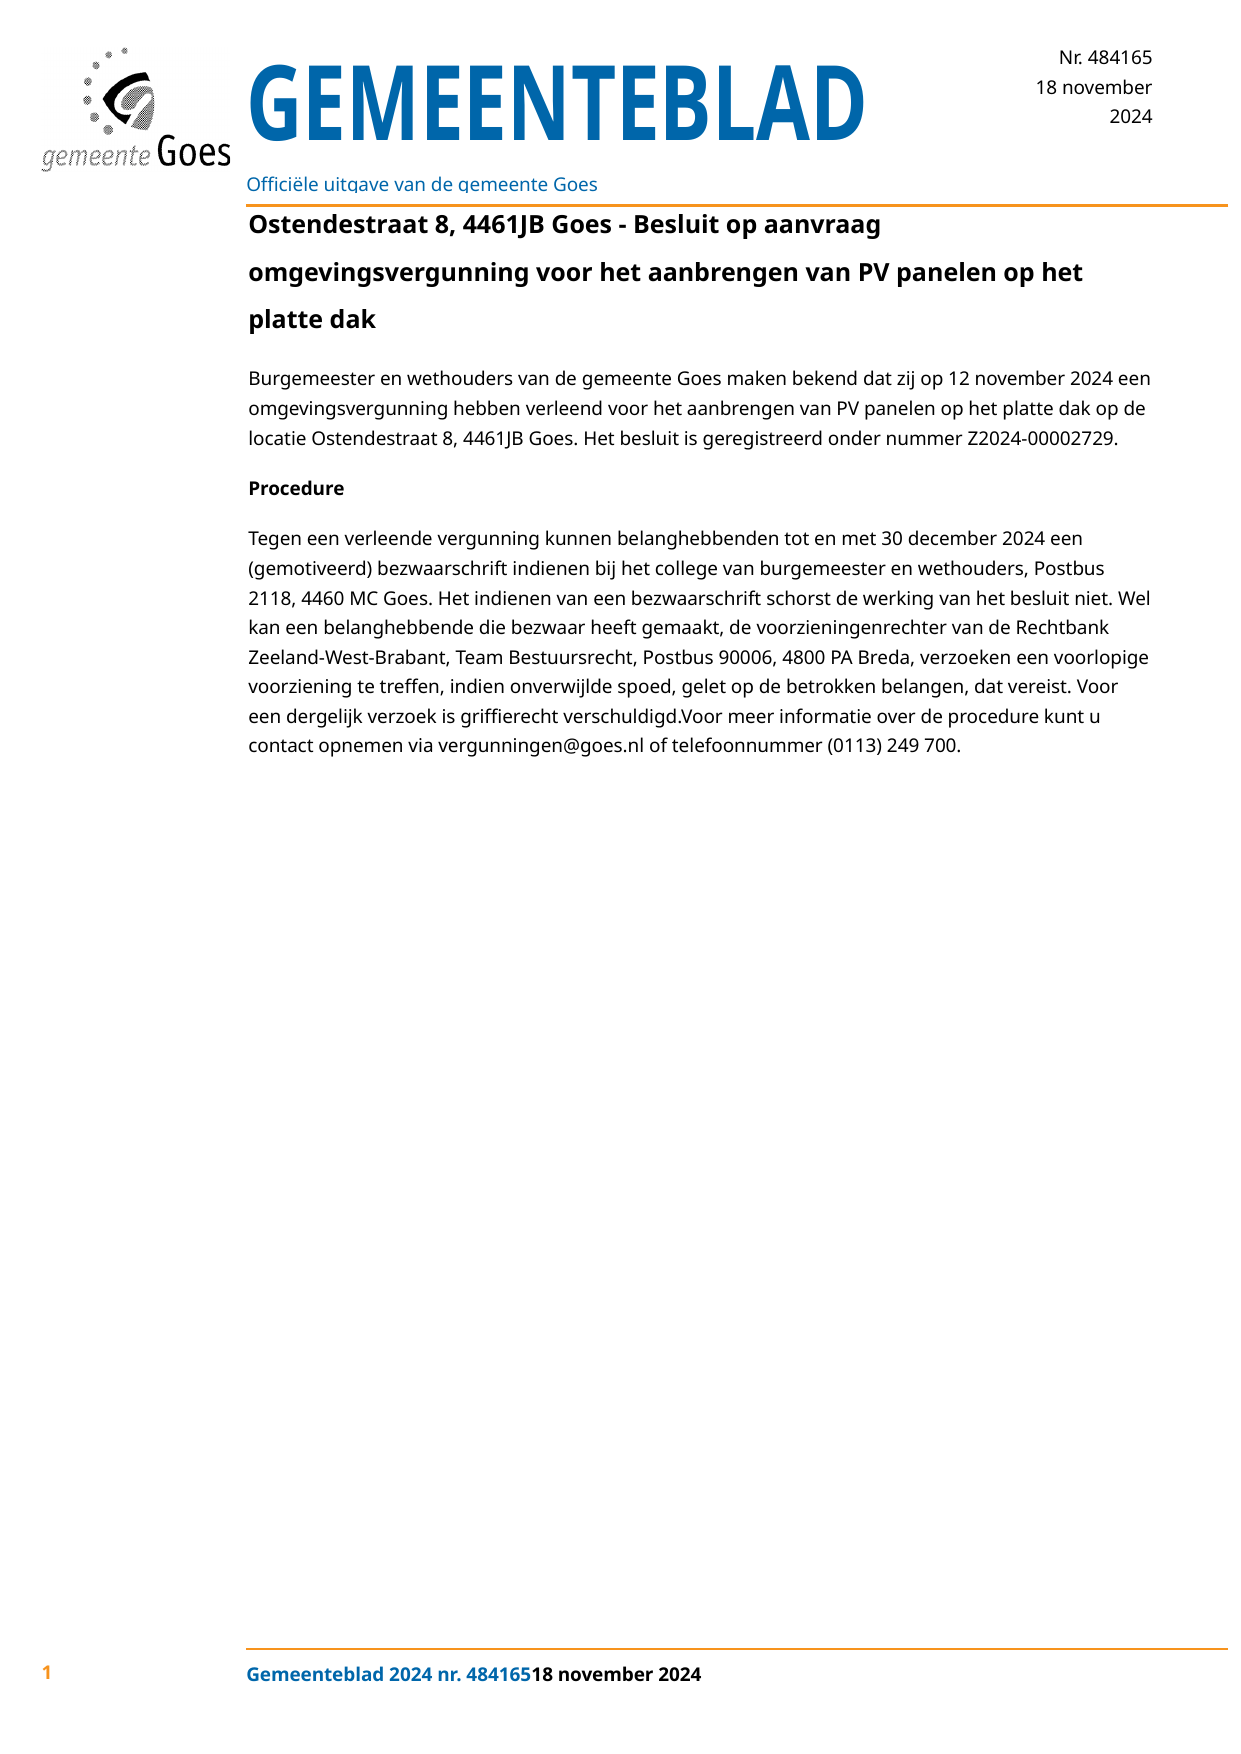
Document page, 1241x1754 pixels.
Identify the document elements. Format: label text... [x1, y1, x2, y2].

text Procedure [248, 475, 1152, 501]
text Tegen een verleende vergunning kunnen belanghebbenden tot en met 30 december 2024 een (gemotiveerd) bezwaarschrift indienen bij het college van burgemeester en wethouders, Postbus 2118, 4460 MC Goes. Het indienen van een bezwaarschrift schorst de werking van het besluit niet. Wel kan een belanghebbende die bezwaar heeft gemaakt, de voorzieningenrechter van de Rechtbank Zeeland-West-Brabant, Team Bestuursrecht, Postbus 90006, 4800 PA Breda, verzoeken een voorlopige voorziening te treffen, indien onverwijlde spoed, gelet op de betrokken belangen, dat vereist. Voor een dergelijk verzoek is griffierecht verschuldigd.Voor meer informatie over de procedure kunt u contact opnemen via vergunningen@goes.nl of telefoonnummer (0113) 249 700. [248, 526, 1152, 758]
picture [41, 47, 231, 172]
text Burgemeester en wethouders van de gemeente Goes maken bekend dat zij op 12 november 2024 een omgevingsvergunning hebben verleend voor het aanbrengen van PV panelen op het platte dak op de locatie Ostendestraat 8, 4461JB Goes. Het besluit is geregistreerd onder nummer Z2024-00002729. [248, 366, 1152, 450]
text Ostendestraat 8, 4461JB Goes - Besluit op aanvraag omgevingsvergunning voor het aanbrengen van PV panelen op het platte dak [248, 207, 1152, 336]
